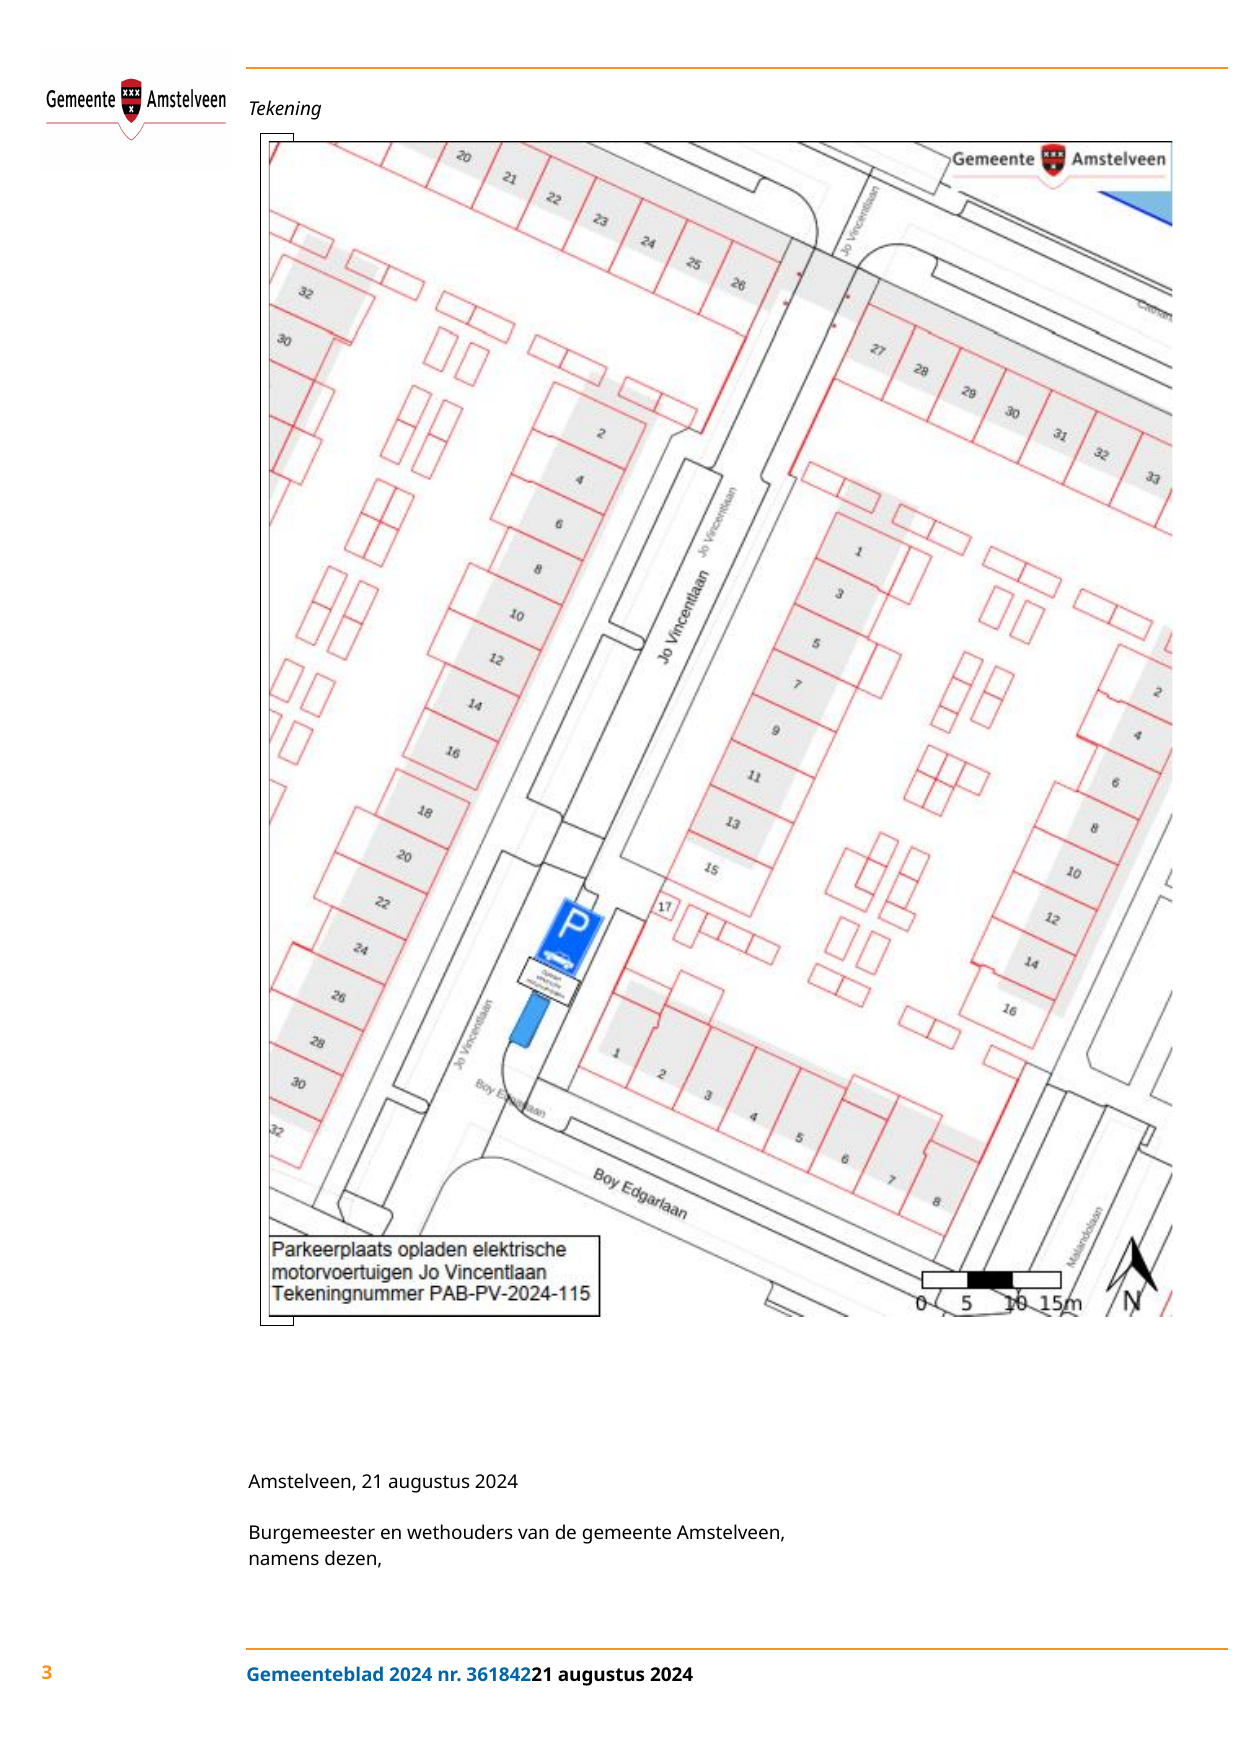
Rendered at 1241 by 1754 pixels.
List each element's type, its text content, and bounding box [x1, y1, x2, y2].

picture [268, 141, 1173, 1317]
text Tekening [248, 95, 1152, 121]
text Burgemeester en wethouders van de gemeente Amstelveen, [248, 1519, 1152, 1545]
text namens dezen, [248, 1545, 1152, 1571]
picture [41, 47, 231, 172]
text Amstelveen, 21 augustus 2024 [248, 1468, 1152, 1494]
